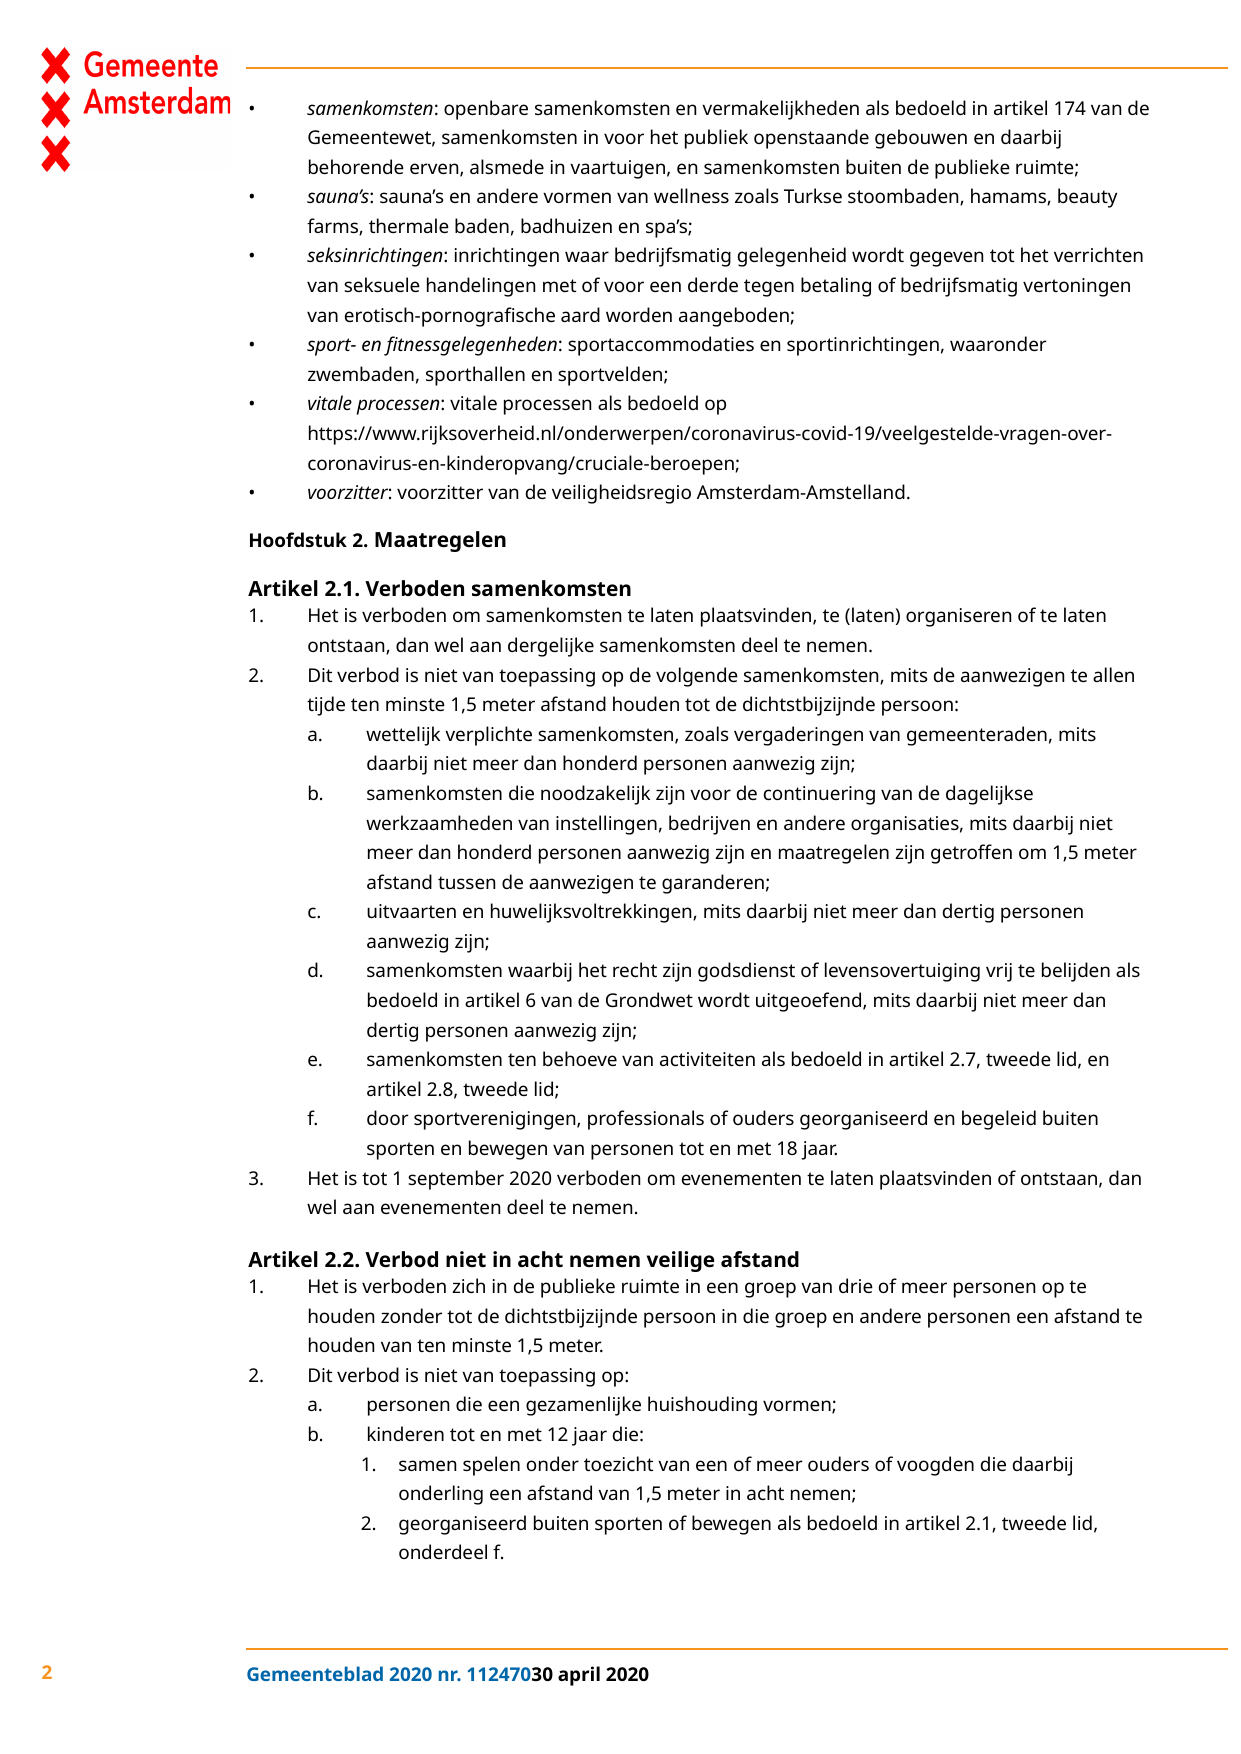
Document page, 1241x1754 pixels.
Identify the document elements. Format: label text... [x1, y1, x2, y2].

list samenkomsten ten behoeve van activiteiten als bedoeld in artikel 2.7, tweede lid, en artikel 2.8, tweede lid; [307, 1046, 1152, 1102]
list samen spelen onder toezicht van een of meer ouders of voogden die daarbij onderling een afstand van 1,5 meter in acht nemen; [361, 1451, 1152, 1506]
list samenkomsten: openbare samenkomsten en vermakelijkheden als bedoeld in artikel 174 van de Gemeentewet, samenkomsten in voor het publiek openstaande gebouwen en daarbij behorende erven, alsmede in vaartuigen, en samenkomsten buiten de publieke ruimte; [248, 95, 1152, 180]
list voorzitter: voorzitter van de veiligheidsregio Amsterdam-Amstelland. [248, 479, 1152, 505]
list samenkomsten die noodzakelijk zijn voor de continuering van de dagelijkse werkzaamheden van instellingen, bedrijven en andere organisaties, mits daarbij niet meer dan honderd personen aanwezig zijn en maatregelen zijn getroffen om 1,5 meter afstand tussen de aanwezigen te garanderen; [307, 780, 1152, 895]
list samenkomsten waarbij het recht zijn godsdienst of levensovertuiging vrij te belijden als bedoeld in artikel 6 van de Grondwet wordt uitgeoefend, mits daarbij niet meer dan dertig personen aanwezig zijn; [307, 958, 1152, 1043]
list Dit verbod is niet van toepassing op de volgende samenkomsten, mits de aanwezigen te allen tijde ten minste 1,5 meter afstand houden tot de dichtstbijzijnde persoon: [248, 662, 1152, 717]
list Het is verboden om samenkomsten te laten plaatsvinden, te (laten) organiseren of te laten ontstaan, dan wel aan dergelijke samenkomsten deel te nemen. [248, 603, 1152, 658]
list georganiseerd buiten sporten of bewegen als bedoeld in artikel 2.1, tweede lid, onderdeel f. [361, 1510, 1152, 1565]
list Dit verbod is niet van toepassing op: [248, 1362, 1152, 1388]
list seksinrichtingen: inrichtingen waar bedrijfsmatig gelegenheid wordt gegeven tot het verrichten van seksuele handelingen met of voor een derde tegen betaling of bedrijfsmatig vertoningen van erotisch-pornografische aard worden aangeboden; [248, 243, 1152, 328]
text Artikel 2.2. Verbod niet in acht nemen veilige afstand [248, 1245, 1152, 1273]
list kinderen tot en met 12 jaar die: [307, 1421, 1152, 1447]
list vitale processen: vitale processen als bedoeld op https://www.rijksoverheid.nl/onderwerpen/coronavirus-covid-19/veelgestelde-vragen-over-coronavirus-en-kinderopvang/cruciale-beroepen; [248, 391, 1152, 476]
list Het is verboden zich in de publieke ruimte in een groep van drie of meer personen op te houden zonder tot de dichtstbijzijnde persoon in die groep en andere personen een afstand te houden van ten minste 1,5 meter. [248, 1273, 1152, 1358]
list sport- en fitnessgelegenheden: sportaccommodaties en sportinrichtingen, waaronder zwembaden, sporthallen en sportvelden; [248, 331, 1152, 387]
picture [41, 47, 231, 172]
list wettelijk verplichte samenkomsten, zoals vergaderingen van gemeenteraden, mits daarbij niet meer dan honderd personen aanwezig zijn; [307, 721, 1152, 776]
list sauna’s: sauna’s en andere vormen van wellness zoals Turkse stoombaden, hamams, beauty farms, thermale baden, badhuizen en spa’s; [248, 183, 1152, 239]
list door sportverenigingen, professionals of ouders georganiseerd en begeleid buiten sporten en bewegen van personen tot en met 18 jaar. [307, 1106, 1152, 1161]
text Hoofdstuk 2. Maatregelen [248, 525, 1152, 553]
text Artikel 2.1. Verboden samenkomsten [248, 574, 1152, 603]
list personen die een gezamenlijke huishouding vormen; [307, 1392, 1152, 1417]
list uitvaarten en huwelijksvoltrekkingen, mits daarbij niet meer dan dertig personen aanwezig zijn; [307, 898, 1152, 954]
list Het is tot 1 september 2020 verboden om evenementen te laten plaatsvinden of ontstaan, dan wel aan evenementen deel te nemen. [248, 1165, 1152, 1220]
